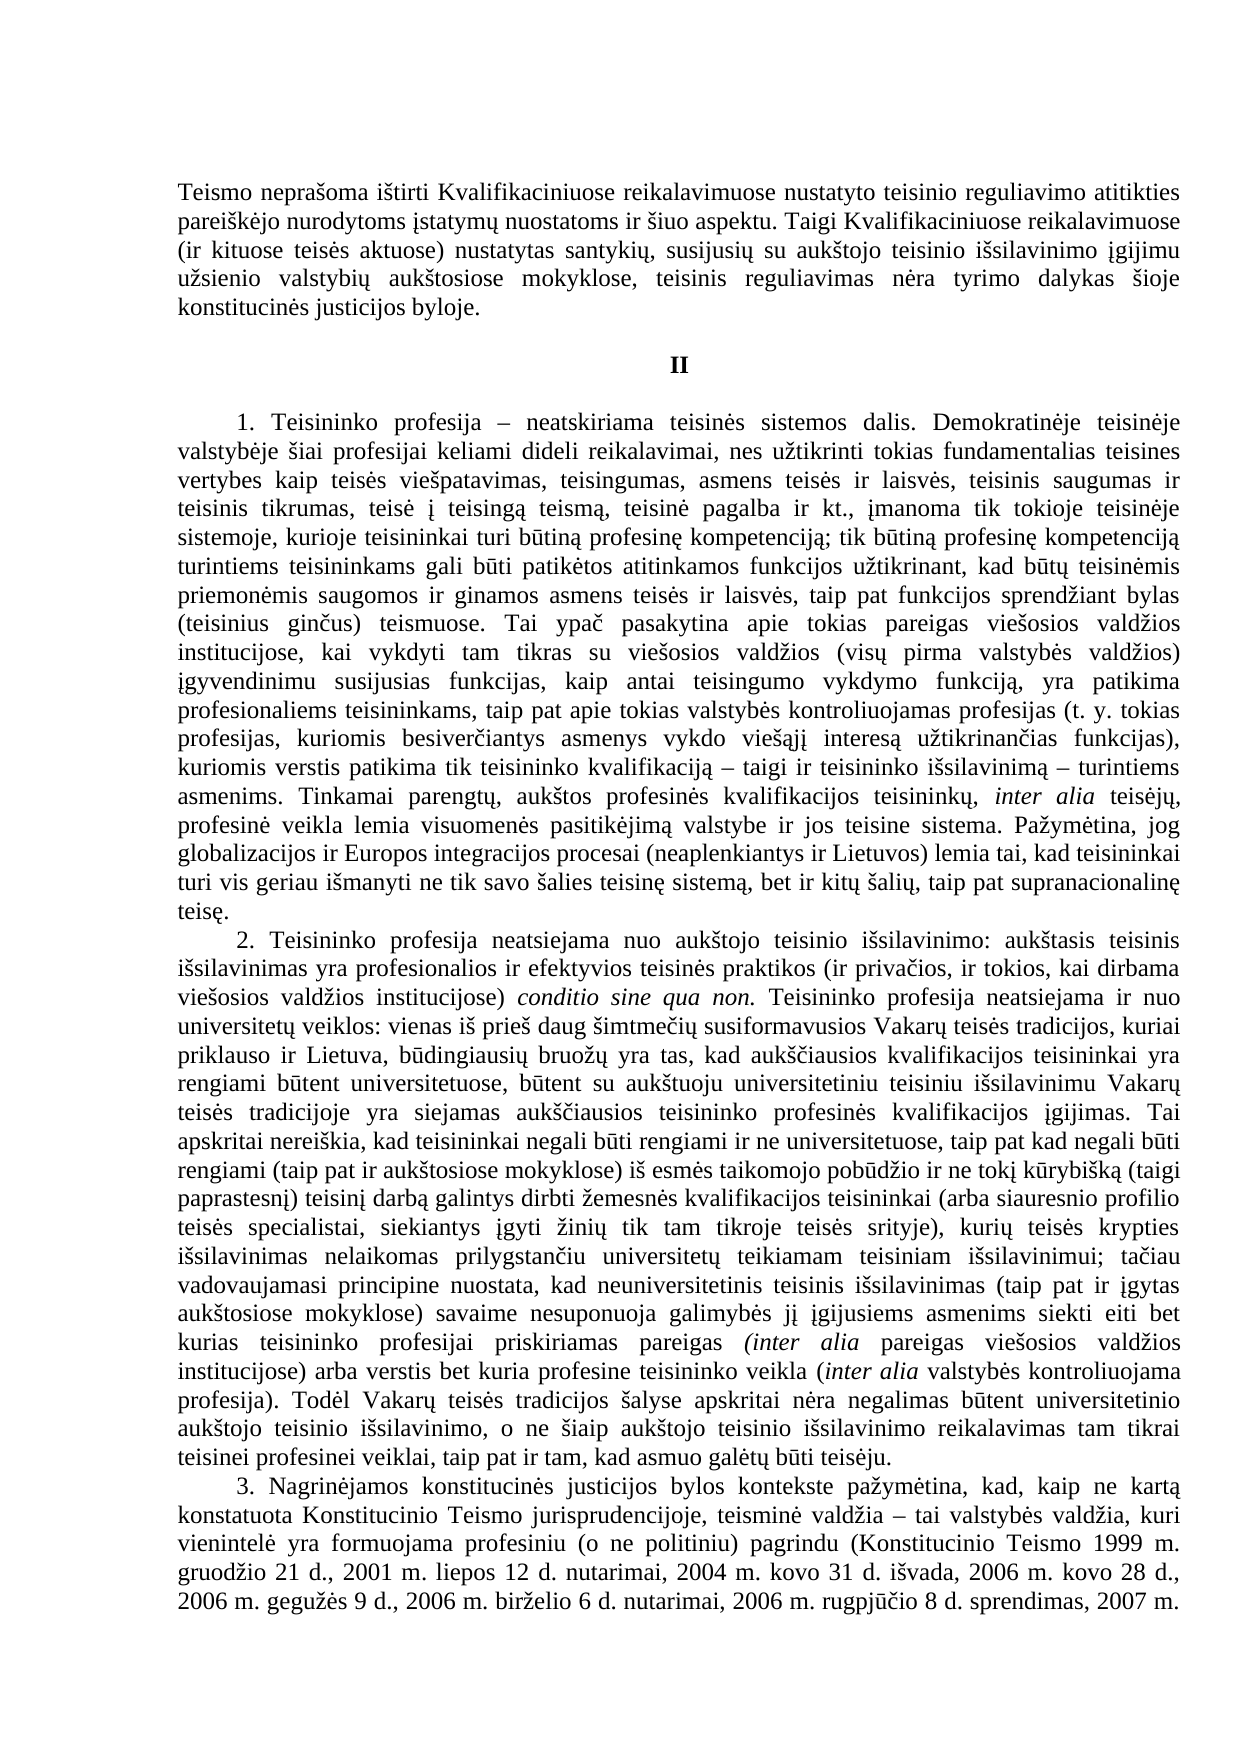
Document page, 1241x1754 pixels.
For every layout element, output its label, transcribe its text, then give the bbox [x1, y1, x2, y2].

text 2. Teisininko profesija neatsiejama nuo aukštojo teisinio išsilavinimo: aukštasis teisinis išsilavinimas yra profesionalios ir efektyvios teisinės praktikos (ir privačios, ir tokios, kai dirbama viešosios valdžios institucijose) conditio sine qua non. Teisininko profesija neatsiejama ir nuo universitetų veiklos: vienas iš prieš daug šimtmečių susiformavusios Vakarų teisės tradicijos, kuriai priklauso ir Lietuva, būdingiausių bruožų yra tas, kad aukščiausios kvalifikacijos teisininkai yra rengiami būtent universitetuose, būtent su aukštuoju universitetiniu teisiniu išsilavinimu Vakarų teisės tradicijoje yra siejamas aukščiausios teisininko profesinės kvalifikacijos įgijimas. Tai apskritai nereiškia, kad teisininkai negali būti rengiami ir ne universitetuose, taip pat kad negali būti rengiami (taip pat ir aukštosiose mokyklose) iš esmės taikomojo pobūdžio ir ne tokį kūrybišką (taigi paprastesnį) teisinį darbą galintys dirbti žemesnės kvalifikacijos teisininkai (arba siauresnio profilio teisės specialistai, siekiantys įgyti žinių tik tam tikroje teisės srityje), kurių teisės krypties išsilavinimas nelaikomas prilygstančiu universitetų teikiamam teisiniam išsilavinimui; tačiau vadovaujamasi principine nuostata, kad neuniversitetinis teisinis išsilavinimas (taip pat ir įgytas aukštosiose mokyklose) savaime nesuponuoja galimybės jį įgijusiems asmenims siekti eiti bet kurias teisininko profesijai priskiriamas pareigas (inter alia pareigas viešosios valdžios institucijose) arba verstis bet kuria profesine teisininko veikla (inter alia valstybės kontroliuojama profesija). Todėl Vakarų teisės tradicijos šalyse apskritai nėra negalimas būtent universitetinio aukštojo teisinio išsilavinimo, o ne šiaip aukštojo teisinio išsilavinimo reikalavimas tam tikrai teisinei profesinei veiklai, taip pat ir tam, kad asmuo galėtų būti teisėju. [177, 925, 1181, 1471]
text 1. Teisininko profesija – neatskiriama teisinės sistemos dalis. Demokratinėje teisinėje valstybėje šiai profesijai keliami dideli reikalavimai, nes užtikrinti tokias fundamentalias teisines vertybes kaip teisės viešpatavimas, teisingumas, asmens teisės ir laisvės, teisinis saugumas ir teisinis tikrumas, teisė į teisingą teismą, teisinė pagalba ir kt., įmanoma tik tokioje teisinėje sistemoje, kurioje teisininkai turi būtiną profesinę kompetenciją; tik būtiną profesinę kompetenciją turintiems teisininkams gali būti patikėtos atitinkamos funkcijos užtikrinant, kad būtų teisinėmis priemonėmis saugomos ir ginamos asmens teisės ir laisvės, taip pat funkcijos sprendžiant bylas (teisinius ginčus) teismuose. Tai ypač pasakytina apie tokias pareigas viešosios valdžios institucijose, kai vykdyti tam tikras su viešosios valdžios (visų pirma valstybės valdžios) įgyvendinimu susijusias funkcijas, kaip antai teisingumo vykdymo funkciją, yra patikima profesionaliems teisininkams, taip pat apie tokias valstybės kontroliuojamas profesijas (t. y. tokias profesijas, kuriomis besiverčiantys asmenys vykdo viešąjį interesą užtikrinančias funkcijas), kuriomis verstis patikima tik teisininko kvalifikaciją – taigi ir teisininko išsilavinimą – turintiems asmenims. Tinkamai parengtų, aukštos profesinės kvalifikacijos teisininkų, inter alia teisėjų, profesinė veikla lemia visuomenės pasitikėjimą valstybe ir jos teisine sistema. Pažymėtina, jog globalizacijos ir Europos integracijos procesai (neaplenkiantys ir Lietuvos) lemia tai, kad teisininkai turi vis geriau išmanyti ne tik savo šalies teisinę sistemą, bet ir kitų šalių, taip pat supranacionalinę teisę. [177, 407, 1181, 925]
text Teismo neprašoma ištirti Kvalifikaciniuose reikalavimuose nustatyto teisinio reguliavimo atitikties pareiškėjo nurodytoms įstatymų nuostatoms ir šiuo aspektu. Taigi Kvalifikaciniuose reikalavimuose (ir kituose teisės aktuose) nustatytas santykių, susijusių su aukštojo teisinio išsilavinimo įgijimu užsienio valstybių aukštosiose mokyklose, teisinis reguliavimas nėra tyrimo dalykas šioje konstitucinės justicijos byloje. [177, 177, 1181, 321]
text 3. Nagrinėjamos konstitucinės justicijos bylos kontekste pažymėtina, kad, kaip ne kartą konstatuota Konstitucinio Teismo jurisprudencijoje, teisminė valdžia – tai valstybės valdžia, kuri vienintelė yra formuojama profesiniu (o ne politiniu) pagrindu (Konstitucinio Teismo 1999 m. gruodžio 21 d., 2001 m. liepos 12 d. nutarimai, 2004 m. kovo 31 d. išvada, 2006 m. kovo 28 d., 2006 m. gegužės 9 d., 2006 m. birželio 6 d. nutarimai, 2006 m. rugpjūčio 8 d. sprendimas, 2007 m. [177, 1471, 1181, 1615]
text II [177, 350, 1181, 378]
